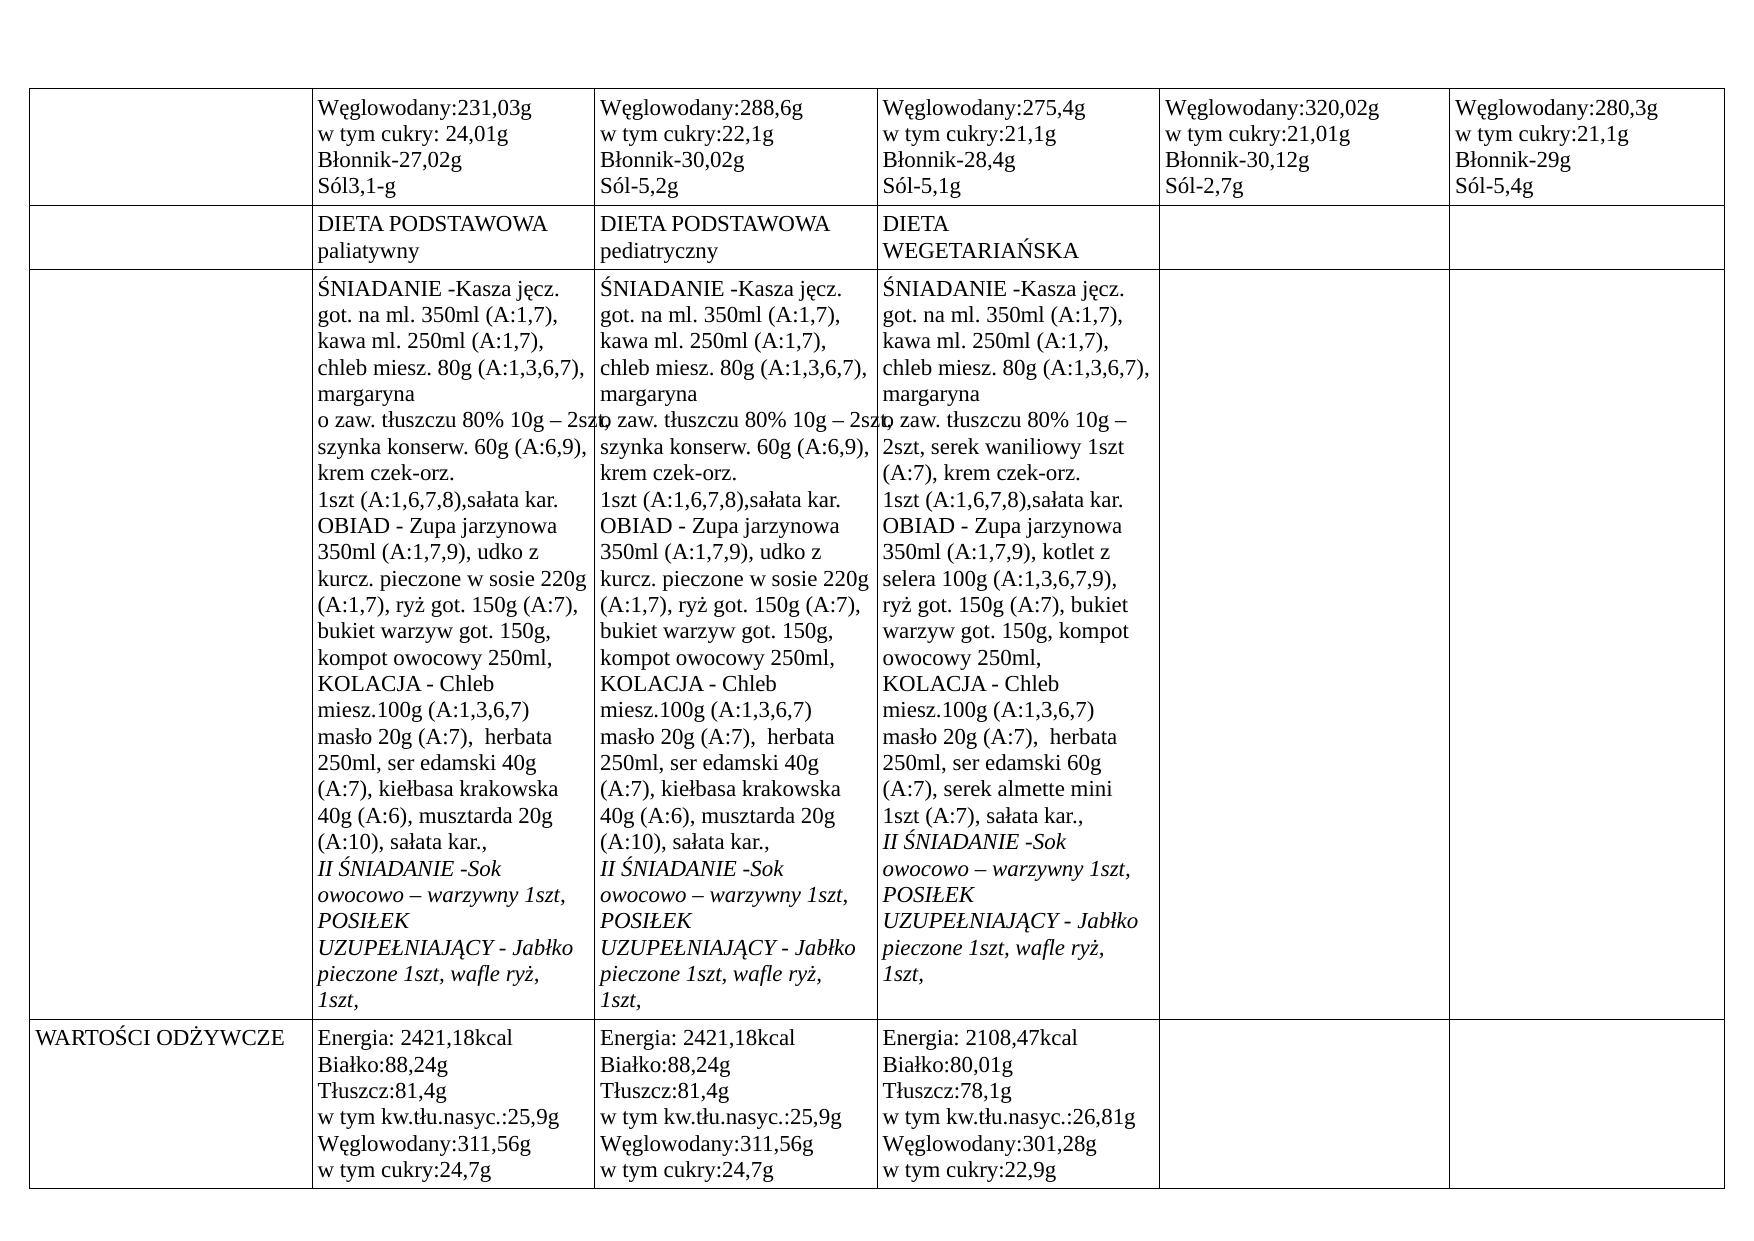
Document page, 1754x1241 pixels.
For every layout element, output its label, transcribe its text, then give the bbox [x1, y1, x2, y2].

table_cell Węglowodany:288,6g w tym cukry:22,1g Błonnik-30,02g Sól-5,2g [595, 89, 877, 205]
table_cell ŚNIADANIE -Kasza jęcz. got. na ml. 350ml (A:1,7), kawa ml. 250ml (A:1,7), chleb miesz. 80g (A:1,3,6,7), margaryna o zaw. tłuszczu 80% 10g – 2szt, szynka konserw. 60g (A:6,9), krem czek-orz. 1szt (A:1,6,7,8),sałata kar. OBIAD - Zupa jarzynowa 350ml (A:1,7,9), udko z kurcz. pieczone w sosie 220g (A:1,7), ryż got. 150g (A:7), bukiet warzyw got. 150g, kompot owocowy 250ml, KOLACJA - Chleb miesz.100g (A:1,3,6,7) masło 20g (A:7), herbata 250ml, ser edamski 40g (A:7), kiełbasa krakowska 40g (A:6), musztarda 20g (A:10), sałata kar., II ŚNIADANIE -Sok owocowo – warzywny 1szt, POSIŁEK UZUPEŁNIAJĄCY - Jabłko pieczone 1szt, wafle ryż, 1szt, [595, 270, 877, 1018]
table_cell [30, 89, 312, 205]
table_cell Węglowodany:280,3g w tym cukry:21,1g Błonnik-29g Sól-5,4g [1450, 89, 1724, 205]
table_cell [1450, 206, 1724, 269]
table_cell Energia: 2421,18kcal Białko:88,24g Tłuszcz:81,4g w tym kw.tłu.nasyc.:25,9g Węglowodany:311,56g w tym cukry:24,7g [595, 1020, 877, 1188]
table_cell Węglowodany:275,4g w tym cukry:21,1g Błonnik-28,4g Sól-5,1g [878, 89, 1159, 205]
table_cell [30, 270, 312, 1018]
table_cell ŚNIADANIE -Kasza jęcz. got. na ml. 350ml (A:1,7), kawa ml. 250ml (A:1,7), chleb miesz. 80g (A:1,3,6,7), margaryna o zaw. tłuszczu 80% 10g – 2szt, szynka konserw. 60g (A:6,9), krem czek-orz. 1szt (A:1,6,7,8),sałata kar. OBIAD - Zupa jarzynowa 350ml (A:1,7,9), udko z kurcz. pieczone w sosie 220g (A:1,7), ryż got. 150g (A:7), bukiet warzyw got. 150g, kompot owocowy 250ml, KOLACJA - Chleb miesz.100g (A:1,3,6,7) masło 20g (A:7), herbata 250ml, ser edamski 40g (A:7), kiełbasa krakowska 40g (A:6), musztarda 20g (A:10), sałata kar., II ŚNIADANIE -Sok owocowo – warzywny 1szt, POSIŁEK UZUPEŁNIAJĄCY - Jabłko pieczone 1szt, wafle ryż, 1szt, [313, 270, 594, 1018]
table_cell [1160, 206, 1449, 269]
table_cell [30, 206, 312, 269]
table_cell ŚNIADANIE -Kasza jęcz. got. na ml. 350ml (A:1,7), kawa ml. 250ml (A:1,7), chleb miesz. 80g (A:1,3,6,7), margaryna o zaw. tłuszczu 80% 10g – 2szt, serek waniliowy 1szt (A:7), krem czek-orz. 1szt (A:1,6,7,8),sałata kar. OBIAD - Zupa jarzynowa 350ml (A:1,7,9), kotlet z selera 100g (A:1,3,6,7,9), ryż got. 150g (A:7), bukiet warzyw got. 150g, kompot owocowy 250ml, KOLACJA - Chleb miesz.100g (A:1,3,6,7) masło 20g (A:7), herbata 250ml, ser edamski 60g (A:7), serek almette mini 1szt (A:7), sałata kar., II ŚNIADANIE -Sok owocowo – warzywny 1szt, POSIŁEK UZUPEŁNIAJĄCY - Jabłko pieczone 1szt, wafle ryż, 1szt, [878, 270, 1159, 1018]
table_cell Węglowodany:320,02g w tym cukry:21,01g Błonnik-30,12g Sól-2,7g [1160, 89, 1449, 205]
table_cell Energia: 2421,18kcal Białko:88,24g Tłuszcz:81,4g w tym kw.tłu.nasyc.:25,9g Węglowodany:311,56g w tym cukry:24,7g [313, 1020, 594, 1188]
table_cell WARTOŚCI ODŻYWCZE [30, 1020, 312, 1188]
table_cell [1450, 1020, 1724, 1188]
table_cell DIETA PODSTAWOWA paliatywny [313, 206, 594, 269]
table_cell [1160, 1020, 1449, 1188]
table_cell DIETA PODSTAWOWA pediatryczny [595, 206, 877, 269]
table_cell Energia: 2108,47kcal Białko:80,01g Tłuszcz:78,1g w tym kw.tłu.nasyc.:26,81g Węglowodany:301,28g w tym cukry:22,9g [878, 1020, 1159, 1188]
table_cell [1450, 270, 1724, 1018]
table_cell [1160, 270, 1449, 1018]
table_cell DIETA WEGETARIAŃSKA [878, 206, 1159, 269]
table_cell Węglowodany:231,03g w tym cukry: 24,01g Błonnik-27,02g Sól3,1-g [313, 89, 594, 205]
